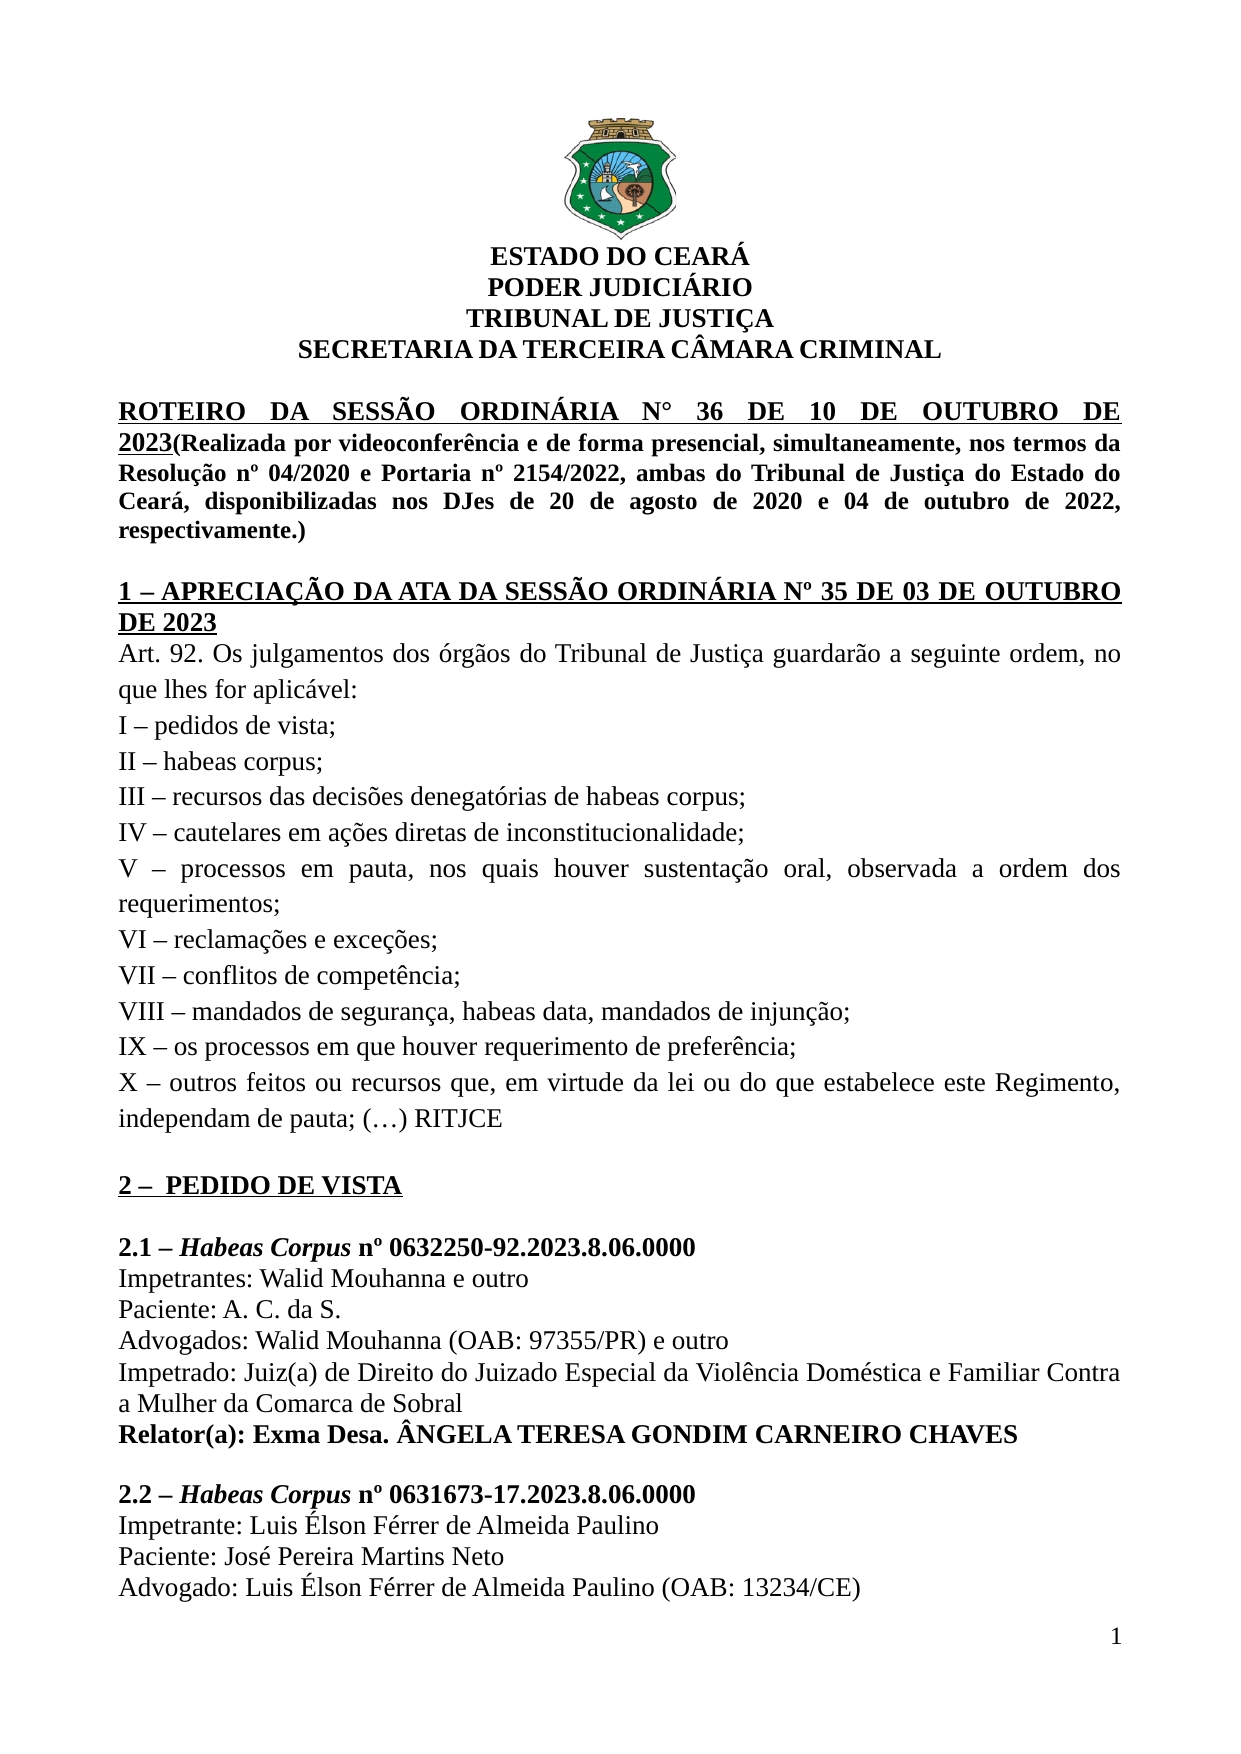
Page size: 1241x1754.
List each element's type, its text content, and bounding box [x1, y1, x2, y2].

text III – recursos das decisões denegatórias de habeas corpus; [118, 780, 1122, 811]
text 1 – APRECIAÇÃO DA ATA DA SESSÃO ORDINÁRIA Nº 35 DE 03 DE OUTUBRO [118, 575, 1122, 602]
text Impetrantes: Walid Mouhanna e outro [118, 1262, 1122, 1293]
text IX – os processos em que houver requerimento de preferência; [118, 1030, 1122, 1062]
text Paciente: A. C. da S. [118, 1293, 1122, 1324]
text Art. 92. Os julgamentos dos órgãos do Tribunal de Justiça guardarão a seguinte ordem, no que lhes for aplicável: [118, 637, 1122, 704]
text X – outros feitos ou recursos que, em virtude da lei ou do que estabelece este Regimento, independam de pauta; (…) RITJCE [118, 1066, 1122, 1133]
text ROTEIRO DA SESSÃO ORDINÁRIA N° 36 DE 10 DE OUTUBRO DE [118, 395, 1122, 423]
text Relator(a): Exma Desa. ÂNGELA TERESA GONDIM CARNEIRO CHAVES [118, 1418, 1122, 1449]
text VII – conflitos de competência; [118, 959, 1122, 990]
text DE 2023 [118, 604, 1122, 637]
text TRIBUNAL DE JUSTIÇA [118, 302, 1122, 333]
text 2.2 – Habeas Corpus nº 0631673-17.2023.8.06.0000 [118, 1478, 1122, 1509]
text SECRETARIA DA TERCEIRA CÂMARA CRIMINAL [118, 333, 1122, 364]
text ESTADO DO CEARÁ [118, 240, 1122, 271]
text PODER JUDICIÁRIO [118, 271, 1122, 302]
text Impetrado: Juiz(a) de Direito do Juizado Especial da Violência Doméstica e Familiar Contra a Mulher da Comarca de Sobral [118, 1356, 1122, 1418]
text 2 – PEDIDO DE VISTA [118, 1169, 1122, 1200]
text Advogados: Walid Mouhanna (OAB: 97355/PR) e outro [118, 1324, 1122, 1356]
text V – processos em pauta, nos quais houver sustentação oral, observada a ordem dos requerimentos; [118, 852, 1122, 919]
text I – pedidos de vista; [118, 709, 1122, 740]
text VI – reclamações e exceções; [118, 923, 1122, 954]
text IV – cautelares em ações diretas de inconstitucionalidade; [118, 816, 1122, 847]
text Paciente: José Pereira Martins Neto [118, 1540, 1122, 1571]
picture [564, 118, 677, 240]
text VIII – mandados de segurança, habeas data, mandados de injunção; [118, 995, 1122, 1026]
text 2023(Realizada por videoconferência e de forma presencial, simultaneamente, nos termos da Resolução nº 04/2020 e Portaria nº 2154/2022, ambas do Tribunal de Justiça do Estado do Ceará, disponibilizadas nos DJes de 20 de agosto de 2020 e 04 de outubro de 2022, respectivamente.) [118, 424, 1122, 544]
text 2.1 – Habeas Corpus nº 0632250-92.2023.8.06.0000 [118, 1231, 1122, 1262]
text II – habeas corpus; [118, 744, 1122, 776]
text Impetrante: Luis Élson Férrer de Almeida Paulino [118, 1509, 1122, 1540]
text Advogado: Luis Élson Férrer de Almeida Paulino (OAB: 13234/CE) [118, 1571, 1122, 1602]
